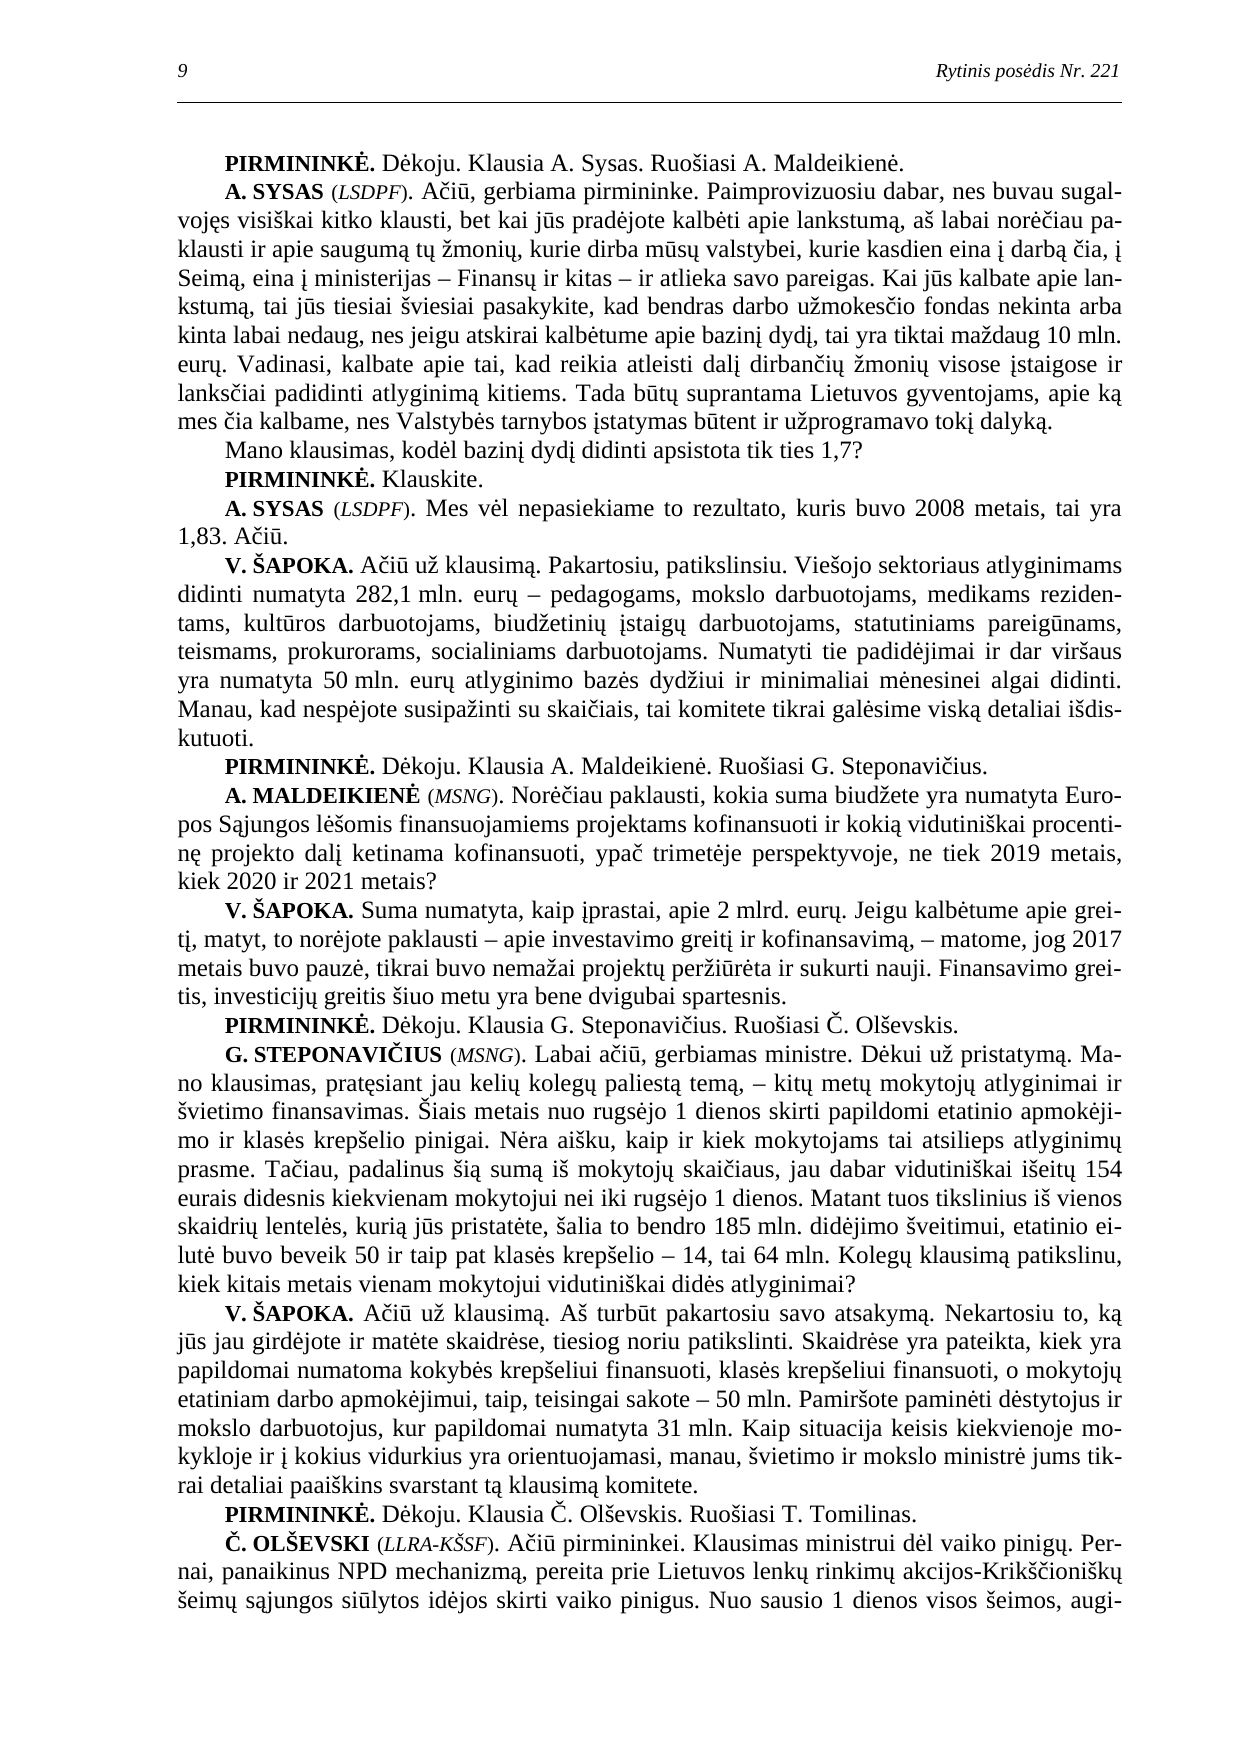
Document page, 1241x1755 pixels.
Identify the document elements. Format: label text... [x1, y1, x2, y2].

text V. ŠAPOKA. Su­ma nu­ma­ty­ta, kaip įpras­tai, apie 2 mlrd. eu­rų. Jei­gu kal­bė­tu­me apie grei­tį, ma­tyt, to no­rė­jo­te pa­klaus­ti – apie in­ves­ta­vi­mo grei­tį ir ko­fi­nan­sa­vi­mą, – ma­to­me, jog 2017 me­tais bu­vo pau­zė, tik­rai bu­vo ne­ma­žai pro­jek­tų per­žiū­rė­ta ir su­kur­ti nau­ji. Fi­nan­sa­vi­mo grei­tis, in­ves­ti­ci­jų grei­tis šiuo me­tu yra be­ne dvi­gu­bai spar­tes­nis. [177, 895, 1122, 1010]
text A. MALDEIKIENĖ (MSNG). No­rė­čiau pa­klaus­ti, ko­kia su­ma biu­dže­te yra nu­ma­ty­ta Eu­ro­pos Są­jun­gos lė­šo­mis fi­nan­suo­ja­miems pro­jek­tams ko­fi­nan­suo­ti ir ko­kią vi­du­ti­niš­kai pro­cen­ti­nę pro­jek­to da­lį ke­ti­na­ma ko­fi­nan­suo­ti, ypač tri­me­tė­je per­spek­ty­vo­je, ne tiek 2019 me­tais, kiek 2020 ir 2021 me­tais? [177, 780, 1122, 895]
text Ma­no klau­si­mas, ko­dėl ba­zi­nį dy­dį di­din­ti ap­si­sto­ta tik ties 1,7? [177, 435, 1122, 464]
text V. ŠAPOKA. Ačiū už klau­si­mą. Pa­kar­to­siu, pa­tiks­lin­siu. Vie­šo­jo sek­to­riaus at­ly­gi­ni­mams di­din­ti nu­ma­ty­ta 282,1 mln. eu­rų – pe­da­go­gams, moks­lo dar­buo­to­jams, me­di­kams re­zi­den­tams, kul­tū­ros dar­buo­to­jams, biu­dže­ti­nių įstai­gų dar­buo­to­jams, sta­tu­ti­niams pa­rei­gū­nams, teis­mams, pro­ku­ro­rams, so­cia­li­niams dar­buo­to­jams. Nu­ma­ty­ti tie pa­di­dė­ji­mai ir dar vir­šaus yra nu­ma­ty­ta 50 mln. eu­rų at­ly­gi­ni­mo ba­zės dy­džiui ir mi­ni­ma­liai mė­ne­si­nei al­gai di­din­ti. Ma­nau, kad ne­spė­jo­te su­si­pa­žin­ti su skai­čiais, tai ko­mi­te­te tik­rai ga­lė­si­me vis­ką de­ta­liai iš­dis­ku­tuo­ti. [177, 550, 1122, 751]
text Č. OLŠEVSKI (LLRA-KŠSF). Ačiū pir­mi­nin­kei. Klau­si­mas mi­nist­rui dėl vai­ko pi­ni­gų. Per­nai, pa­nai­ki­nus NPD me­cha­niz­mą, per­ei­ta prie Lie­tu­vos len­kų rin­ki­mų ak­ci­jos-Krikš­čio­niš­kų šei­mų są­jun­gos siū­ly­tos idė­jos skir­ti vai­ko pi­ni­gus. Nuo sau­sio 1 die­nos vi­sos šei­mos, au­gi­ [177, 1528, 1122, 1614]
text PIRMININKĖ. Klaus­ki­te. [177, 464, 1122, 493]
text PIRMININKĖ. Dė­ko­ju. Klau­sia G. Ste­po­na­vi­čius. Ruo­šia­si Č. Ol­šev­skis. [177, 1010, 1122, 1039]
text V. ŠAPOKA. Ačiū už klau­si­mą. Aš tur­būt pa­kar­to­siu sa­vo at­sa­ky­mą. Ne­kar­to­siu to, ką jūs jau gir­dė­jo­te ir ma­tė­te skaid­rė­se, tie­siog no­riu pa­tiks­lin­ti. Skaid­rė­se yra pa­teik­ta, kiek yra pa­pil­do­mai nu­ma­to­ma ko­ky­bės krep­še­liui fi­nan­suo­ti, kla­sės krep­še­liui fi­nan­suo­ti, o mo­ky­to­jų eta­ti­niam dar­bo ap­mo­kė­ji­mui, taip, tei­sin­gai sa­ko­te – 50 mln. Pa­mir­šo­te pa­mi­nė­ti dės­ty­to­jus ir moks­lo dar­buo­to­jus, kur pa­pil­do­mai nu­ma­ty­ta 31 mln. Kaip si­tu­a­ci­ja kei­sis kiek­vie­no­je mo­kyk­lo­je ir į ko­kius vi­dur­kius yra orien­tuo­ja­ma­si, ma­nau, švie­ti­mo ir moks­lo mi­nist­rė jums tik­rai de­ta­liai pa­aiš­kins svars­tant tą klau­si­mą ko­mi­te­te. [177, 1298, 1122, 1499]
text PIRMININKĖ. Dė­ko­ju. Klau­sia Č. Ol­šev­skis. Ruo­šia­si T. To­mi­li­nas. [177, 1499, 1122, 1528]
text A. SYSAS (LSDPF). Ačiū, ger­bia­ma pir­mi­nin­ke. Pa­im­pro­vi­zuo­siu da­bar, nes bu­vau su­gal­vo­jęs vi­siš­kai kit­ko klaus­ti, bet kai jūs pra­dė­jo­te kal­bė­ti apie lanks­tu­mą, aš la­bai no­rė­čiau pa­klaus­ti ir apie sau­gu­mą tų žmo­nių, ku­rie dir­ba mū­sų vals­ty­bei, ku­rie kas­dien ei­na į dar­bą čia, į Sei­mą, ei­na į mi­nis­te­ri­jas – Fi­nan­sų ir ki­tas – ir at­lie­ka sa­vo pa­rei­gas. Kai jūs kal­ba­te apie lan­ks­tu­mą, tai jūs tie­siai švie­siai pa­sa­ky­ki­te, kad ben­dras dar­bo už­mo­kes­čio fon­das ne­kin­ta ar­ba kin­ta la­bai ne­daug, nes jei­gu at­ski­rai kal­bė­tu­me apie ba­zi­nį dy­dį, tai yra tik­tai maž­daug 10 mln. eu­rų. Va­di­na­si, kal­ba­te apie tai, kad rei­kia at­leis­ti da­lį dir­ban­čių žmo­nių vi­so­se įstai­go­se ir lanks­čiai pa­di­din­ti at­ly­gi­ni­mą ki­tiems. Ta­da bū­tų su­pran­ta­ma Lie­tu­vos gy­ven­to­jams, apie ką mes čia kal­ba­me, nes Vals­ty­bės tar­ny­bos įsta­ty­mas bū­tent ir už­prog­ra­ma­vo to­kį da­ly­ką. [177, 176, 1122, 435]
text PIRMININKĖ. Dė­ko­ju. Klau­sia A. Mal­dei­kie­nė. Ruo­šia­si G. Ste­po­na­vi­čius. [177, 751, 1122, 780]
text G. STEPONAVIČIUS (MSNG). La­bai ačiū, ger­bia­mas mi­nist­re. Dė­kui už pri­sta­ty­mą. Ma­no klau­si­mas, pra­tę­siant jau ke­lių ko­le­gų pa­lies­tą te­mą, – ki­tų me­tų mo­ky­to­jų at­ly­gi­ni­mai ir švie­ti­mo fi­nan­sa­vi­mas. Šiais me­tais nuo rug­sė­jo 1 die­nos skir­ti pa­pil­do­mi eta­ti­nio ap­mo­kė­ji­mo ir kla­sės krep­še­lio pi­ni­gai. Nė­ra aiš­ku, kaip ir kiek mo­ky­to­jams tai at­si­lieps at­ly­gi­ni­mų pra­s­me. Ta­čiau, pa­da­li­nus šią su­mą iš mo­ky­to­jų skai­čiaus, jau da­bar vi­du­ti­niš­kai iš­ei­tų 154 eu­rais di­des­nis kiek­vie­nam mo­ky­to­jui nei iki rug­sė­jo 1 die­nos. Ma­tant tuos tiks­li­nius iš vie­nos skaid­rių len­te­lės, ku­rią jūs pri­sta­tė­te, ša­lia to ben­dro 185 mln. di­dė­ji­mo švei­ti­mui, eta­ti­nio ei­lu­tė bu­vo be­veik 50 ir taip pat kla­sės krep­še­lio – 14, tai 64 mln. Ko­le­gų klau­si­mą pa­tiks­li­nu, kiek ki­tais me­tais vie­nam mo­ky­to­jui vi­du­ti­niš­kai di­dės at­ly­gi­ni­mai? [177, 1039, 1122, 1298]
text A. SYSAS (LSDPF). Mes vėl ne­pa­sie­kia­me to re­zul­ta­to, ku­ris bu­vo 2008 me­tais, tai yra 1,83. Ačiū. [177, 493, 1122, 550]
text PIRMININKĖ. Dė­ko­ju. Klau­sia A. Sy­sas. Ruo­šia­si A. Mal­dei­kie­nė. [177, 148, 1122, 176]
